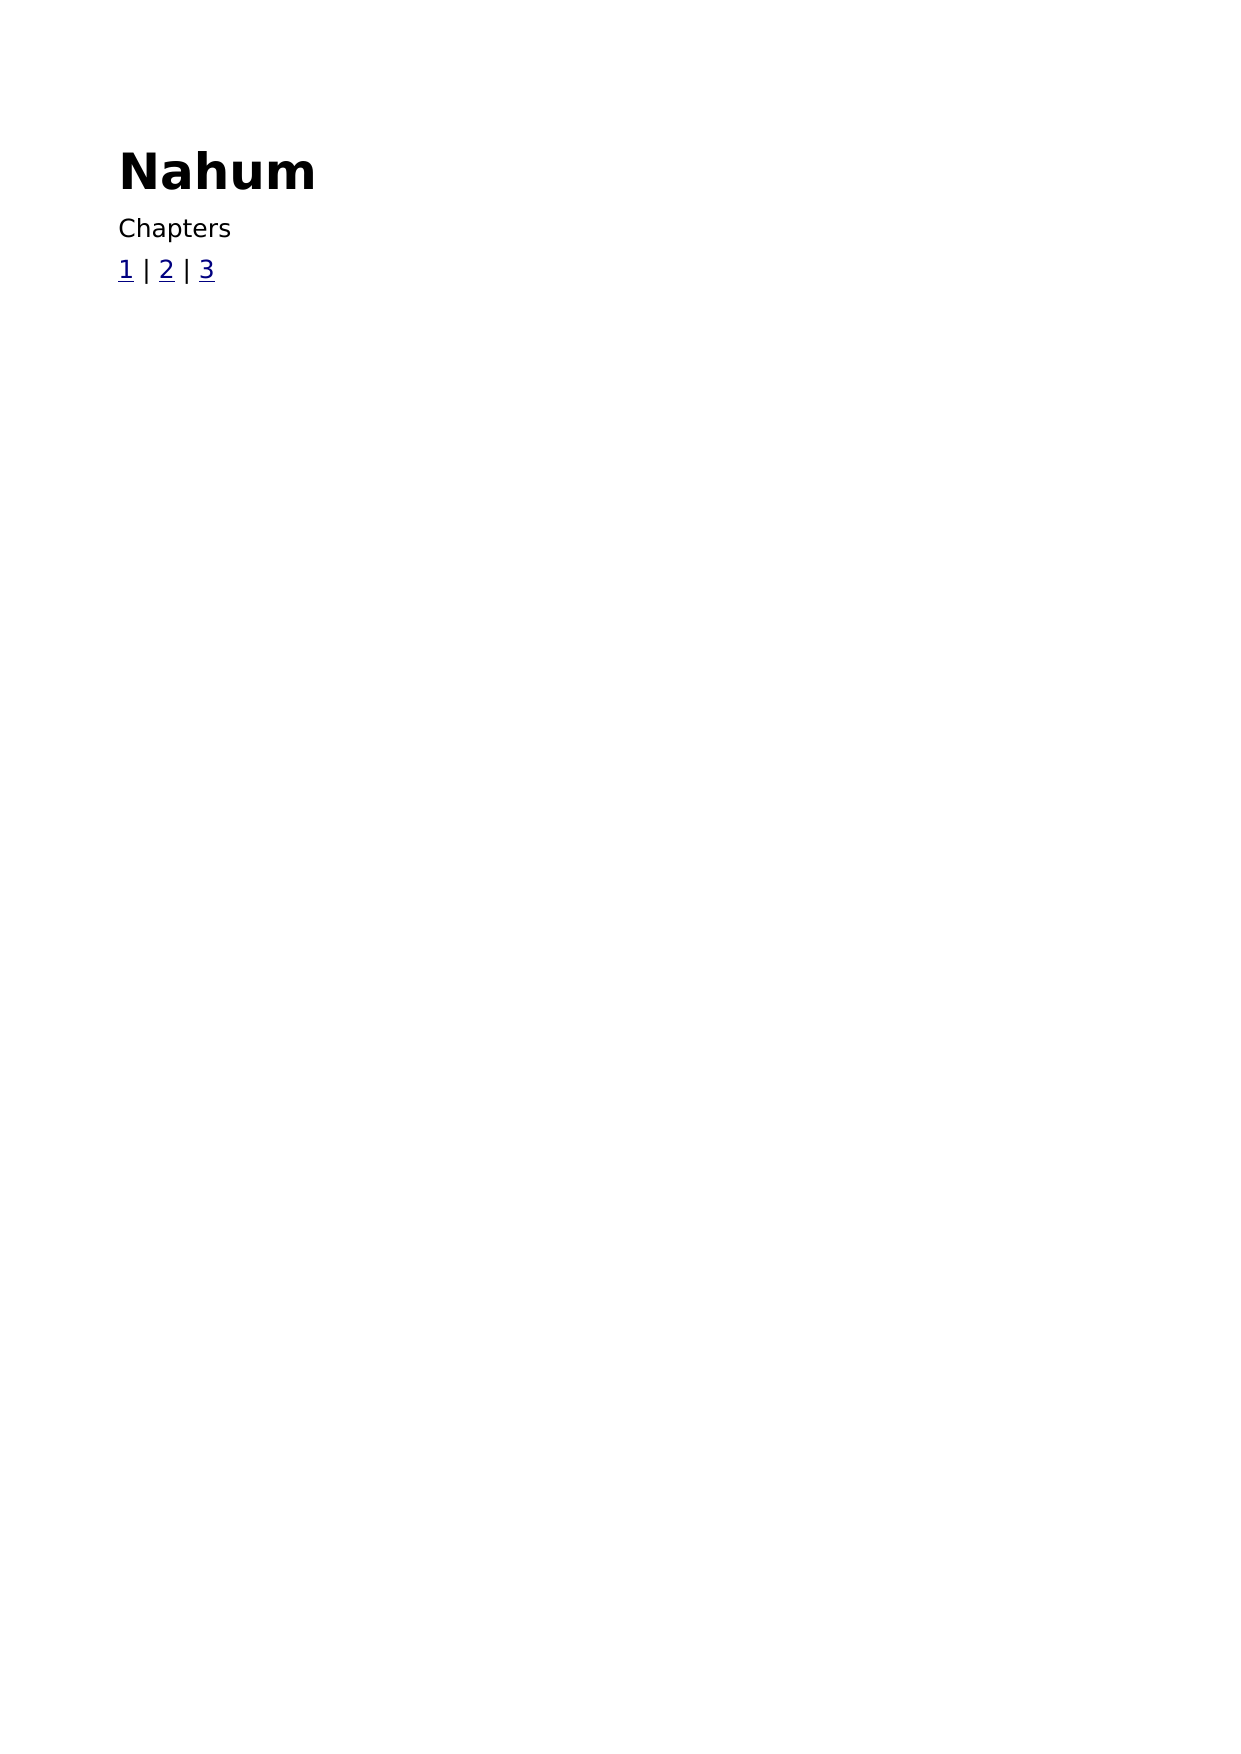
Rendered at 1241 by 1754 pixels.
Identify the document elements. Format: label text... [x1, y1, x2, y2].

subtitle Nahum [118, 143, 1122, 201]
text 1 | 2 | 3 [118, 256, 1122, 285]
text Chapters [118, 214, 1122, 243]
